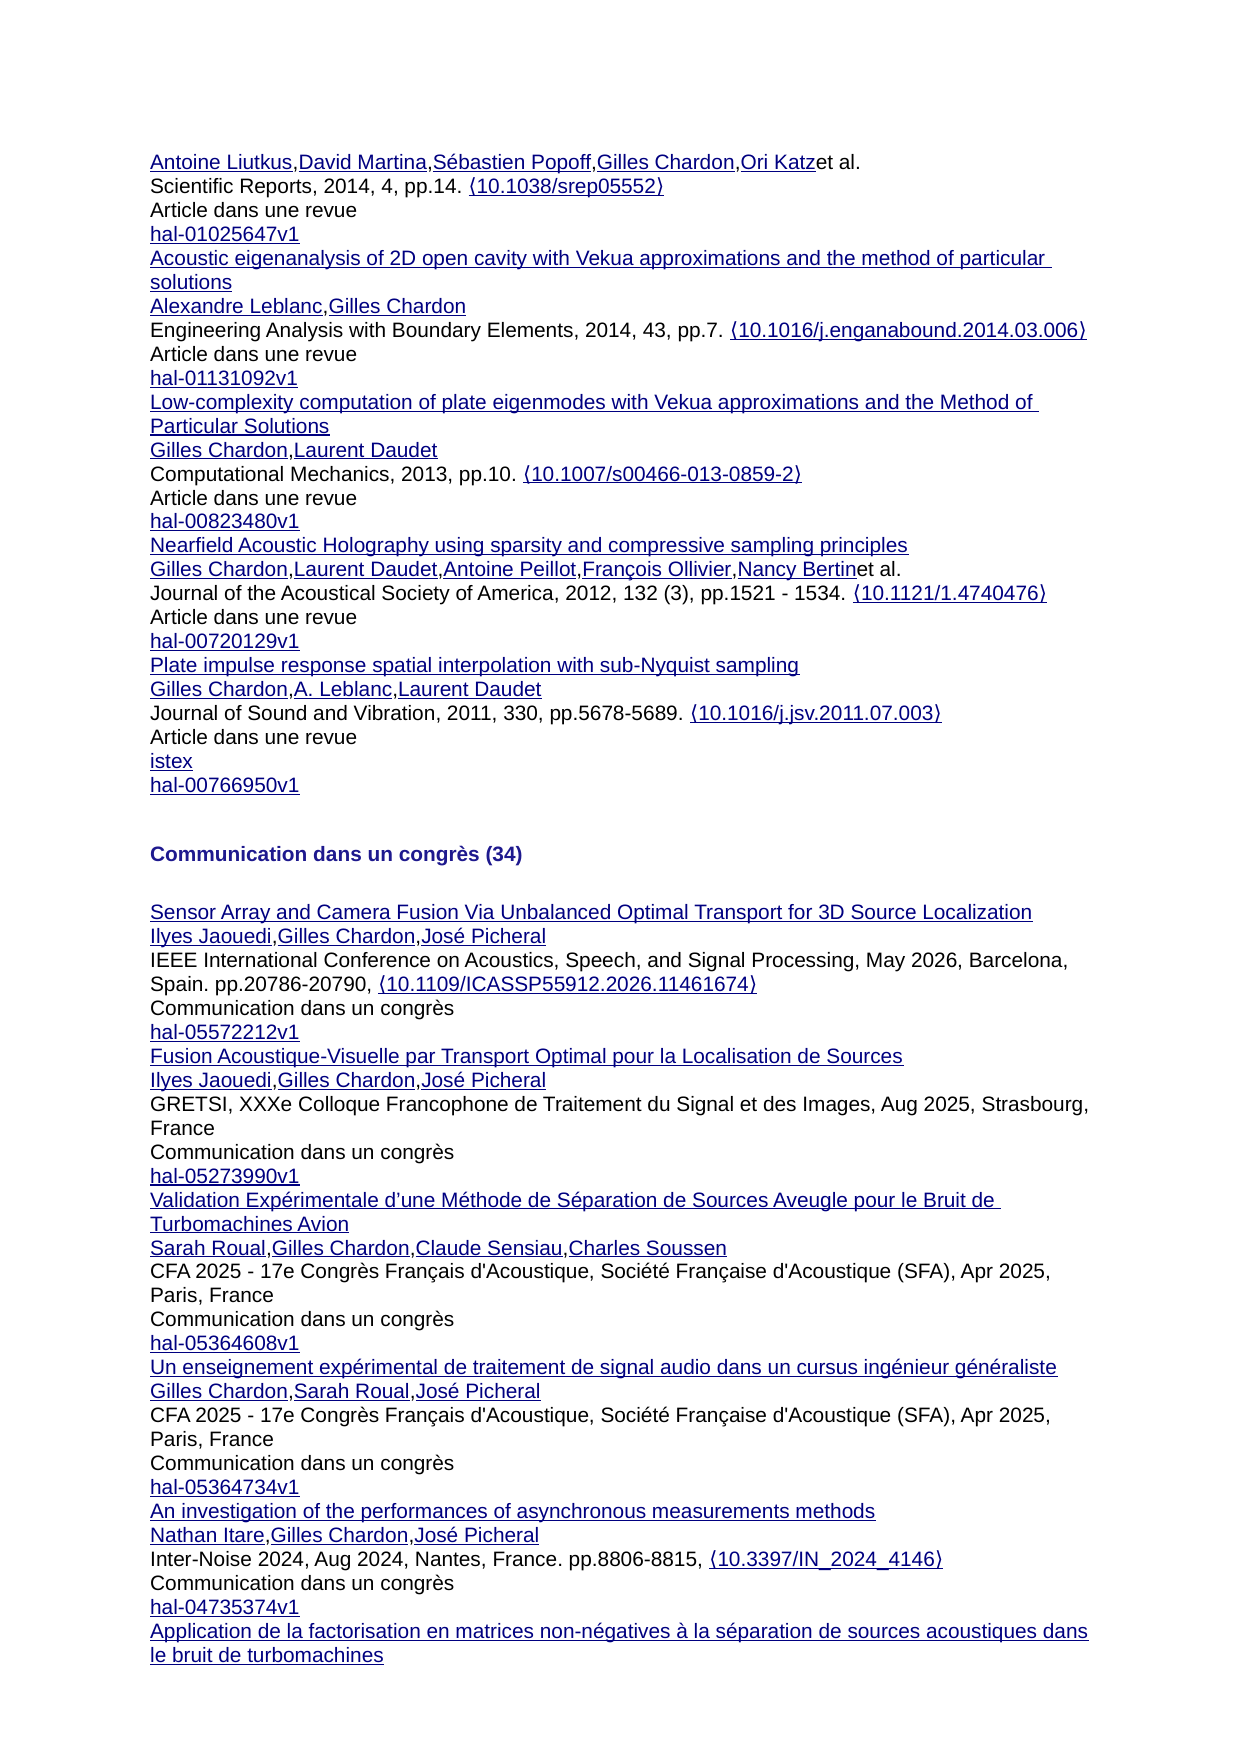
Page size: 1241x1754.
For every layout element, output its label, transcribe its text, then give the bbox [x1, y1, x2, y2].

table_cell Low-complexity computation of plate eigenmodes with Vekua approximations and the Method of Particular Solutions Gilles Chardon,Laurent Daudet Computational Mechanics, 2013, pp.10. ⟨10.1007/s00466-013-0859-2⟩ Article dans une revue hal-00823480v1 [150, 390, 1090, 533]
table_cell Antoine Liutkus,David Martina,Sébastien Popoff,Gilles Chardon,Ori Katzet al. Scientific Reports, 2014, 4, pp.14. ⟨10.1038/srep05552⟩ Article dans une revue hal-01025647v1 [150, 150, 1090, 246]
table_cell Validation Expérimentale d’une Méthode de Séparation de Sources Aveugle pour le Bruit de Turbomachines Avion Sarah Roual,Gilles Chardon,Claude Sensiau,Charles Soussen CFA 2025 - 17e Congrès Français d'Acoustique, Société Française d'Acoustique (SFA), Apr 2025, Paris, France Communication dans un congrès hal-05364608v1 [150, 1188, 1090, 1355]
table_header Sensor Array and Camera Fusion Via Unbalanced Optimal Transport for 3D Source Localization Ilyes Jaouedi,Gilles Chardon,José Picheral IEEE International Conference on Acoustics, Speech, and Signal Processing, May 2026, Barcelona, Spain. pp.20786-20790, ⟨10.1109/ICASSP55912.2026.11461674⟩ Communication dans un congrès hal-05572212v1 [150, 900, 1090, 1044]
table_cell An investigation of the performances of asynchronous measurements methods Nathan Itare,Gilles Chardon,José Picheral Inter-Noise 2024, Aug 2024, Nantes, France. pp.8806-8815, ⟨10.3397/IN_2024_4146⟩ Communication dans un congrès hal-04735374v1 [150, 1499, 1090, 1619]
table_cell Fusion Acoustique-Visuelle par Transport Optimal pour la Localisation de Sources Ilyes Jaouedi,Gilles Chardon,José Picheral GRETSI, XXXe Colloque Francophone de Traitement du Signal et des Images, Aug 2025, Strasbourg, France Communication dans un congrès hal-05273990v1 [150, 1044, 1090, 1187]
table_cell Un enseignement expérimental de traitement de signal audio dans un cursus ingénieur généraliste Gilles Chardon,Sarah Roual,José Picheral CFA 2025 - 17e Congrès Français d'Acoustique, Société Française d'Acoustique (SFA), Apr 2025, Paris, France Communication dans un congrès hal-05364734v1 [150, 1355, 1090, 1499]
subtitle Communication dans un congrès (34) [150, 842, 1090, 866]
table_cell Plate impulse response spatial interpolation with sub-Nyquist sampling Gilles Chardon,A. Leblanc,Laurent Daudet Journal of Sound and Vibration, 2011, 330, pp.5678-5689. ⟨10.1016/j.jsv.2011.07.003⟩ Article dans une revue istex hal-00766950v1 [150, 653, 1090, 797]
table_cell Acoustic eigenanalysis of 2D open cavity with Vekua approximations and the method of particular solutions Alexandre Leblanc,Gilles Chardon Engineering Analysis with Boundary Elements, 2014, 43, pp.7. ⟨10.1016/j.enganabound.2014.03.006⟩ Article dans une revue hal-01131092v1 [150, 246, 1090, 389]
table_cell Application de la factorisation en matrices non-négatives à la séparation de sources acoustiques dans le bruit de turbomachines [150, 1619, 1090, 1667]
table_cell Nearfield Acoustic Holography using sparsity and compressive sampling principles Gilles Chardon,Laurent Daudet,Antoine Peillot,François Ollivier,Nancy Bertinet al. Journal of the Acoustical Society of America, 2012, 132 (3), pp.1521 - 1534. ⟨10.1121/1.4740476⟩ Article dans une revue hal-00720129v1 [150, 533, 1090, 653]
